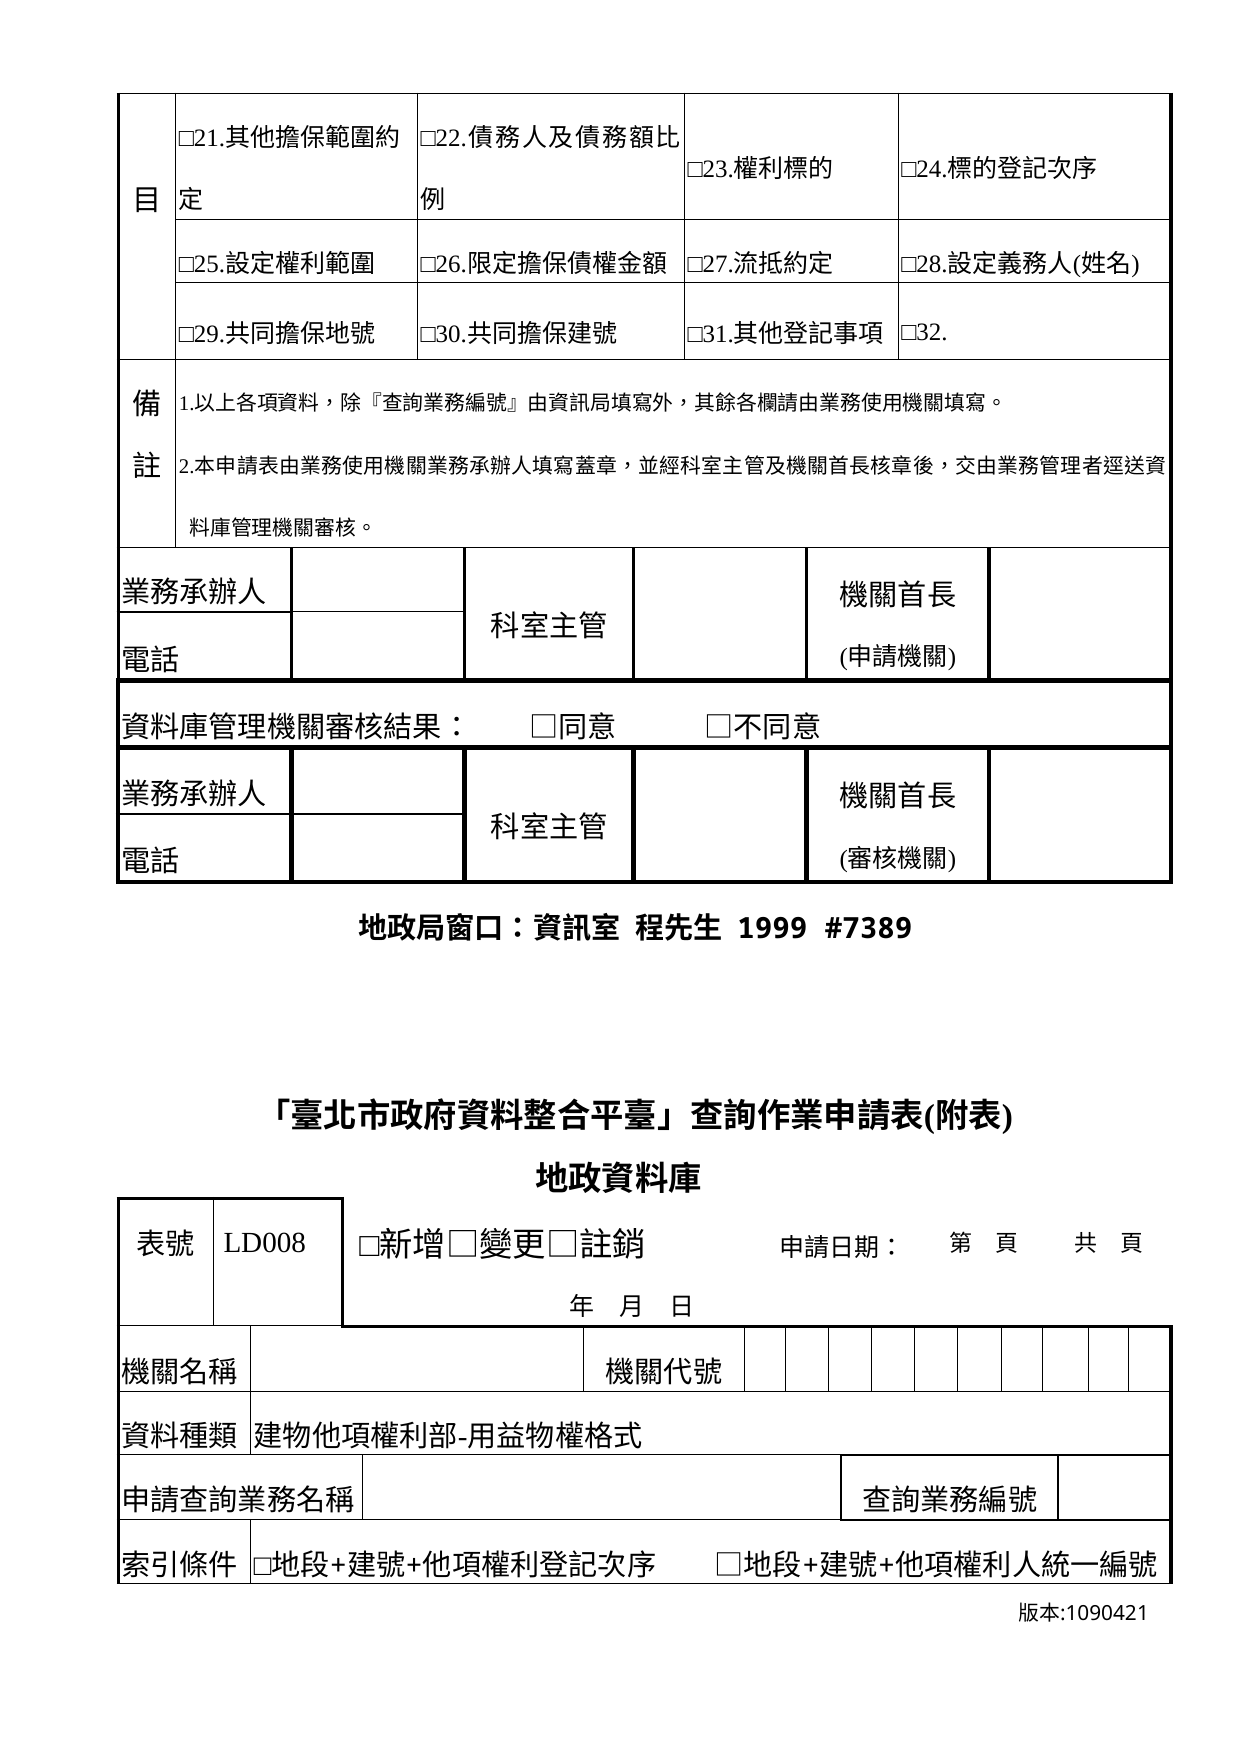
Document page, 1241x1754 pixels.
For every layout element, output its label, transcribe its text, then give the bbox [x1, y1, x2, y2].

table_header LD008 [214, 1200, 341, 1325]
table_cell 查詢業務編號 [842, 1456, 1057, 1519]
table_cell □27.流抵約定 [685, 220, 898, 282]
table_cell 申請查詢業務名稱 [120, 1455, 362, 1519]
table_cell [294, 815, 462, 879]
table_cell 1.以上各項資料，除『查詢業務編號』由資訊局填寫外，其餘各欄請由業務使用機關填寫。 2.本申請表由業務使用機關業務承辦人填寫蓋章，並經科室主管及機關首長核章後，交由業務管理者逕送資料庫管理機關審核。 [176, 360, 1169, 547]
table_cell □26.限定擔保債權金額 [418, 220, 684, 282]
table_cell □29.共同擔保地號 [176, 283, 417, 359]
table_cell [872, 1328, 914, 1391]
table_cell 電話 [120, 613, 290, 678]
table_cell [991, 548, 1169, 678]
table_cell 電話 [120, 815, 289, 879]
table_cell □25.設定權利範圍 [176, 220, 417, 282]
table_cell [294, 750, 462, 812]
table_cell □地段+建號+他項權利登記次序 □地段+建號+他項權利人統一編號 [251, 1520, 1169, 1583]
text 地政局窗口：資訊室 程先生 1999 #7389 [118, 884, 1152, 947]
table_cell [786, 1328, 828, 1391]
table_header 表號 [120, 1200, 213, 1325]
table_cell 目 [120, 94, 175, 359]
table_cell 機關首長 (申請機關) [808, 548, 987, 678]
table_cell 科室主管 [466, 548, 632, 678]
table_cell [363, 1455, 840, 1519]
table_cell 資料庫管理機關審核結果： □同意 □不同意 [120, 683, 1169, 745]
table_cell □21.其他擔保範圍約定 [176, 94, 417, 218]
table_cell 業務承辦人 [120, 548, 290, 611]
table_cell [293, 548, 463, 611]
table_cell 科室主管 [467, 750, 631, 879]
table_cell [1043, 1328, 1088, 1391]
table_cell 機關名稱 [120, 1326, 250, 1391]
table_cell □31.其他登記事項 [685, 283, 898, 359]
table_cell [1002, 1328, 1042, 1391]
table_cell [251, 1326, 583, 1391]
table_cell [1129, 1328, 1169, 1391]
table_header □新增□變更□註銷 申請日期： 年 月 日 [344, 1197, 921, 1325]
table_cell [1059, 1456, 1169, 1519]
table_cell [293, 612, 463, 678]
text 地政資料庫 [118, 1134, 1152, 1197]
table_cell [636, 750, 804, 879]
text 「臺北市政府資料整合平臺」查詢作業申請表(附表) [118, 1072, 1152, 1134]
table_cell 資料種類 [120, 1392, 250, 1454]
table_cell [829, 1328, 871, 1391]
table_cell [745, 1328, 785, 1391]
table_cell [1089, 1328, 1128, 1391]
table_header 第 頁 [921, 1197, 1047, 1325]
table_cell □22.債務人及債務額比例 [418, 94, 684, 218]
table_cell [991, 750, 1169, 879]
table_cell [635, 548, 805, 678]
table_cell 機關首長 (審核機關) [809, 750, 987, 879]
table_cell 備註 [120, 360, 175, 547]
table_cell 索引條件 [120, 1520, 250, 1583]
table_cell □23.權利標的 [685, 94, 898, 218]
table_cell □24.標的登記次序 [899, 94, 1169, 218]
table_cell □30.共同擔保建號 [418, 283, 684, 359]
table_cell 業務承辦人 [120, 750, 289, 812]
table_cell [915, 1328, 957, 1391]
table_cell [958, 1328, 1001, 1391]
table_cell □32. [899, 283, 1169, 359]
table_cell □28.設定義務人(姓名) [899, 220, 1169, 282]
table_cell 機關代號 [584, 1328, 744, 1391]
table_header 共 頁 [1047, 1197, 1171, 1325]
table_cell 建物他項權利部-用益物權格式 [251, 1392, 1169, 1454]
